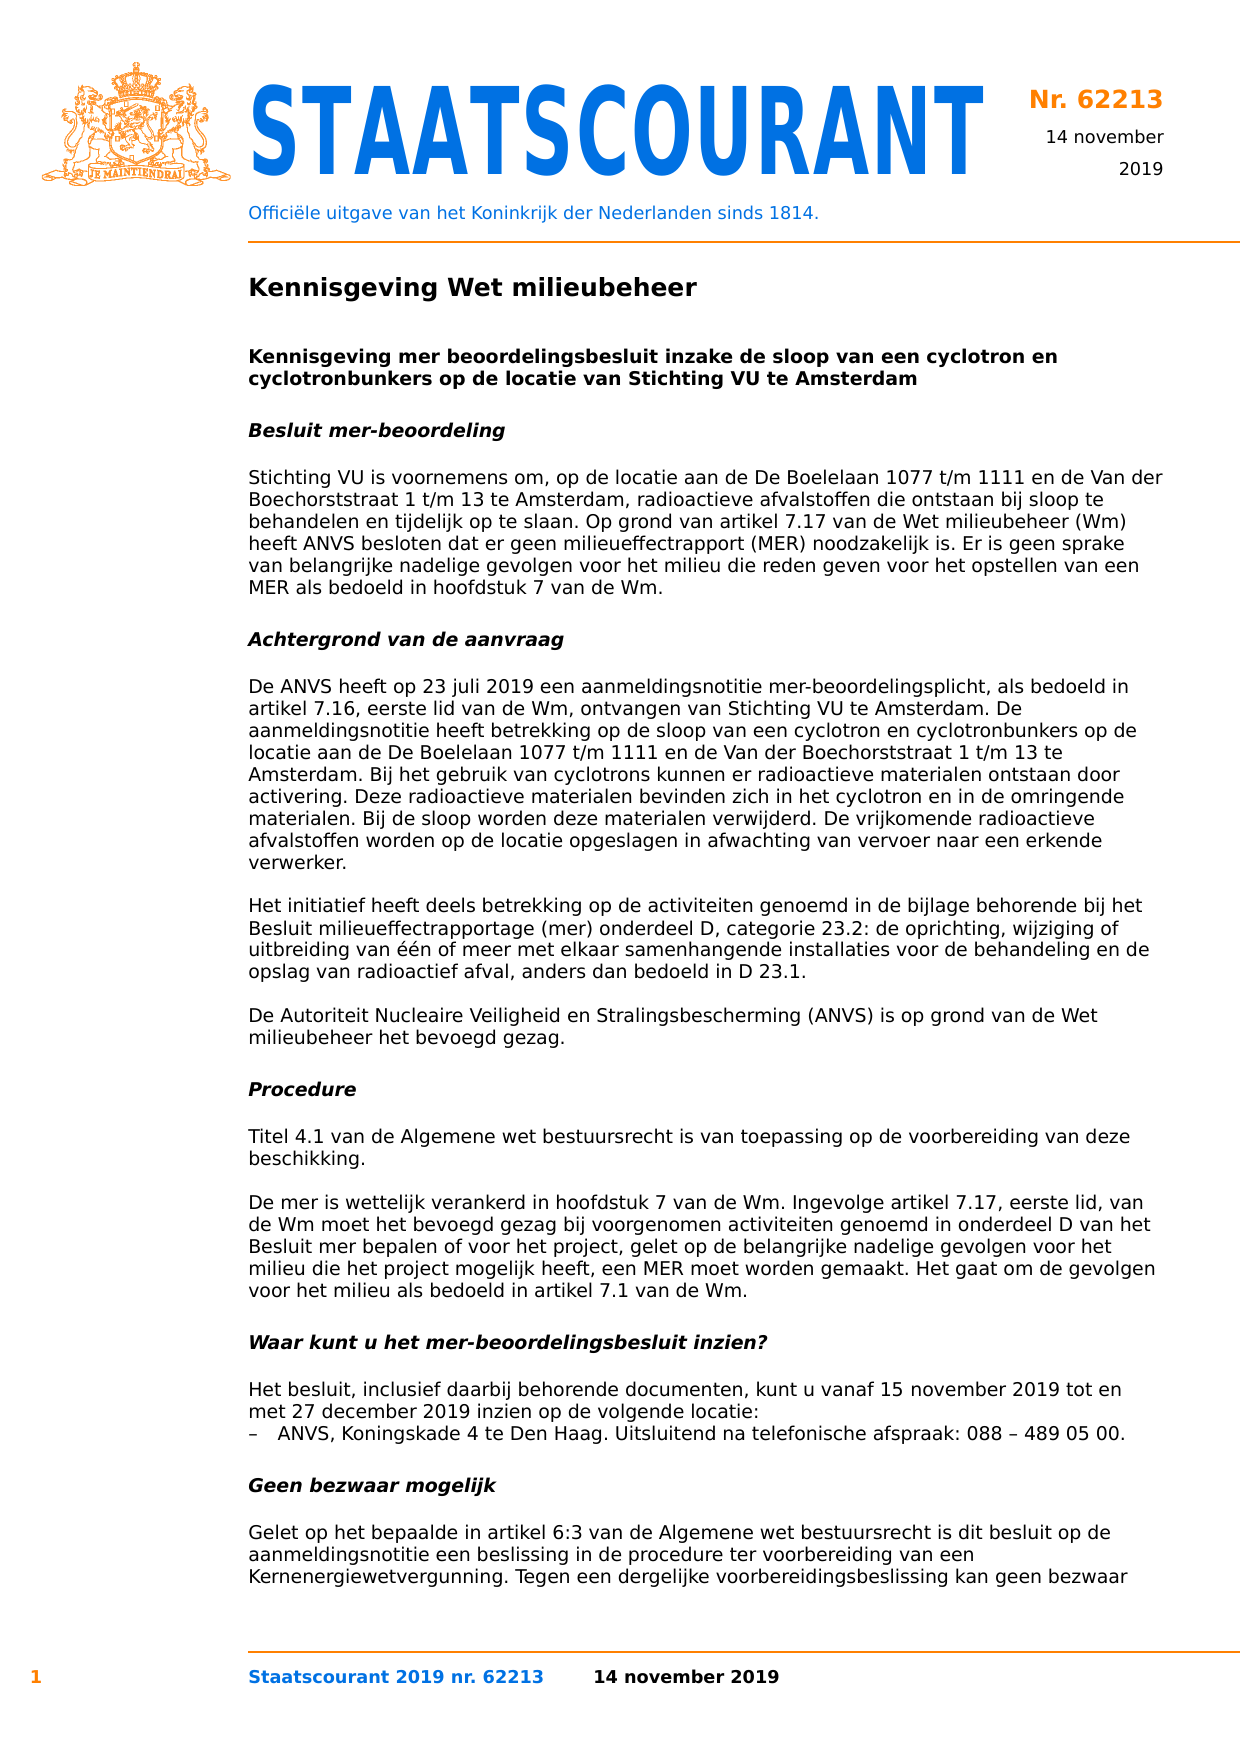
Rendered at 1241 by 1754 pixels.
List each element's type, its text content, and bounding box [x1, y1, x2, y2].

subtitle Besluit mer-beoordeling [248, 420, 1163, 442]
text Gelet op het bepaalde in artikel 6:3 van de Algemene wet bestuursrecht is dit besluit op de aanmeldingsnotitie een beslissing in de procedure ter voorbereiding van een Kernenergiewetvergunning. Tegen een dergelijke voorbereidingsbeslissing kan geen bezwaar [248, 1522, 1163, 1588]
table_cell 14 november [998, 121, 1240, 153]
picture [41, 62, 231, 186]
subtitle Procedure [248, 1079, 1163, 1101]
text Titel 4.1 van de Algemene wet bestuursrecht is van toepassing op de voorbereiding van deze beschikking. [248, 1126, 1163, 1170]
text – ANVS, Koningskade 4 te Den Haag. Uitsluitend na telefonische afspraak: 088 – 489 05 00. [248, 1423, 1163, 1445]
text Het besluit, inclusief daarbij behorende documenten, kunt u vanaf 15 november 2019 tot en met 27 december 2019 inzien op de volgende locatie: [248, 1379, 1163, 1423]
table_header Nr. 62213 [998, 62, 1240, 121]
table_cell Officiële uitgave van het Koninkrijk der Nederlanden sinds 1814. [248, 203, 1240, 241]
subtitle Waar kunt u het mer-beoordelingsbesluit inzien? [248, 1332, 1163, 1354]
table_cell 2019 [998, 153, 1240, 203]
text De mer is wettelijk verankerd in hoofdstuk 7 van de Wm. Ingevolge artikel 7.17, eerste lid, van de Wm moet het bevoegd gezag bij voorgenomen activiteiten genoemd in onderdeel D van het Besluit mer bepalen of voor het project, gelet op de belangrijke nadelige gevolgen voor het milieu die het project mogelijk heeft, een MER moet worden gemaakt. Het gaat om de gevolgen voor het milieu als bedoeld in artikel 7.1 van de Wm. [248, 1192, 1163, 1302]
subtitle Kennisgeving Wet milieubeheer [248, 273, 1163, 302]
text De ANVS heeft op 23 juli 2019 een aanmeldingsnotitie mer-beoordelingsplicht, als bedoeld in artikel 7.16, eerste lid van de Wm, ontvangen van Stichting VU te Amsterdam. De aanmeldingsnotitie heeft betrekking op de sloop van een cyclotron en cyclotronbunkers op de locatie aan de De Boelelaan 1077 t/m 1111 en de Van der Boechorststraat 1 t/m 13 te Amsterdam. Bij het gebruik van cyclotrons kunnen er radioactieve materialen ontstaan door activering. Deze radioactieve materialen bevinden zich in het cyclotron en in de omringende materialen. Bij de sloop worden deze materialen verwijderd. De vrijkomende radioactieve afvalstoffen worden op de locatie opgeslagen in afwachting van vervoer naar een erkende verwerker. [248, 676, 1163, 873]
subtitle Achtergrond van de aanvraag [248, 629, 1163, 651]
table_header [25, 62, 248, 241]
text Stichting VU is voornemens om, op de locatie aan de De Boelelaan 1077 t/m 1111 en de Van der Boechorststraat 1 t/m 13 te Amsterdam, radioactieve afvalstoffen die ontstaan bij sloop te behandelen en tijdelijk op te slaan. Op grond van artikel 7.17 van de Wet milieubeheer (Wm) heeft ANVS besloten dat er geen milieueffectrapport (MER) noodzakelijk is. Er is geen sprake van belangrijke nadelige gevolgen voor het milieu die reden geven voor het opstellen van een MER als bedoeld in hoofdstuk 7 van de Wm. [248, 467, 1163, 599]
text De Autoriteit Nucleaire Veiligheid en Stralingsbescherming (ANVS) is op grond van de Wet milieubeheer het bevoegd gezag. [248, 1005, 1163, 1049]
table_header STAATSCOURANT [248, 62, 998, 203]
text Het initiatief heeft deels betrekking op de activiteiten genoemd in de bijlage behorende bij het Besluit milieueffectrapportage (mer) onderdeel D, categorie 23.2: de oprichting, wijziging of uitbreiding van één of meer met elkaar samenhangende installaties voor de behandeling en de opslag van radioactief afval, anders dan bedoeld in D 23.1. [248, 895, 1163, 983]
subtitle Kennisgeving mer beoordelingsbesluit inzake de sloop van een cyclotron en cyclotronbunkers op de locatie van Stichting VU te Amsterdam [248, 346, 1163, 390]
subtitle Geen bezwaar mogelijk [248, 1475, 1163, 1497]
